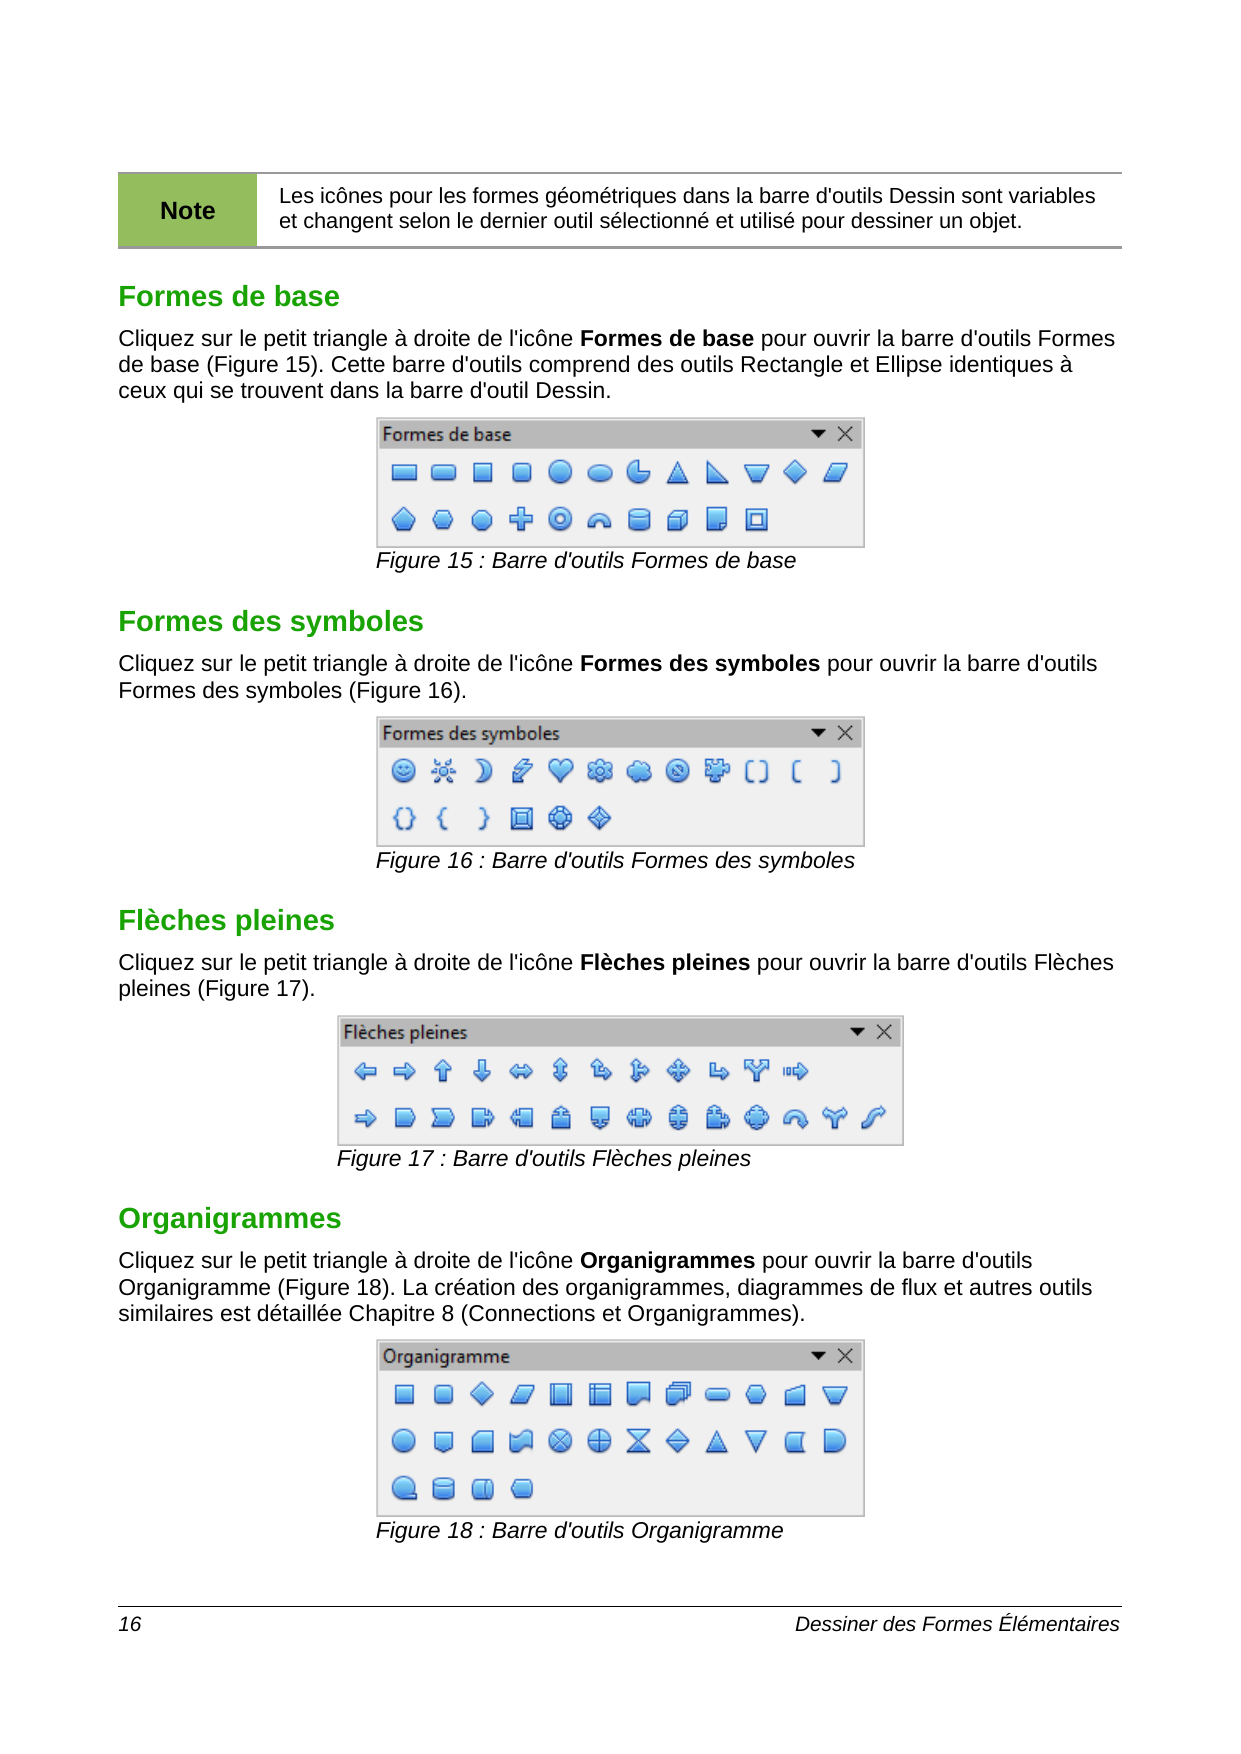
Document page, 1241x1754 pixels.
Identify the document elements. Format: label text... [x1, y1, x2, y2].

subtitle Formes des symboles [118, 604, 1122, 638]
table_header Les icônes pour les formes géométriques dans la barre d'outils Dessin sont variables et changent selon le dernier outil sélectionné et utilisé pour dessiner un objet. [258, 174, 1122, 246]
text Cliquez sur le petit triangle à droite de l'icône Formes des symboles pour ouvrir la barre d'outils Formes des symboles (Figure 16). [118, 650, 1122, 703]
picture [375, 1338, 865, 1517]
text Figure 16 : Barre d'outils Formes des symboles [376, 847, 865, 873]
text Cliquez sur le petit triangle à droite de l'icône Flèches pleines pour ouvrir la barre d'outils Flèches pleines (Figure 17). [118, 949, 1122, 1002]
text Figure 17 : Barre d'outils Flèches pleines [337, 1146, 904, 1172]
text Figure 18 : Barre d'outils Organigramme [376, 1517, 865, 1543]
subtitle Flèches pleines [118, 903, 1122, 936]
text Cliquez sur le petit triangle à droite de l'icône Organigrammes pour ouvrir la barre d'outils Organigramme (Figure 18). La création des organigrammes, diagrammes de flux et autres outils similaires est détaillée Chapitre 8 (Connections et Organigrammes). [118, 1247, 1122, 1326]
picture [375, 715, 865, 847]
text Figure 15 : Barre d'outils Formes de base [376, 548, 865, 574]
table_header Note [118, 174, 257, 246]
picture [336, 1014, 904, 1146]
picture [375, 416, 865, 548]
subtitle Organigrammes [118, 1201, 1122, 1235]
text Cliquez sur le petit triangle à droite de l'icône Formes de base pour ouvrir la barre d'outils Formes de base (Figure 15). Cette barre d'outils comprend des outils Rectangle et Ellipse identiques à ceux qui se trouvent dans la barre d'outil Dessin. [118, 324, 1122, 404]
subtitle Formes de base [118, 279, 1122, 312]
